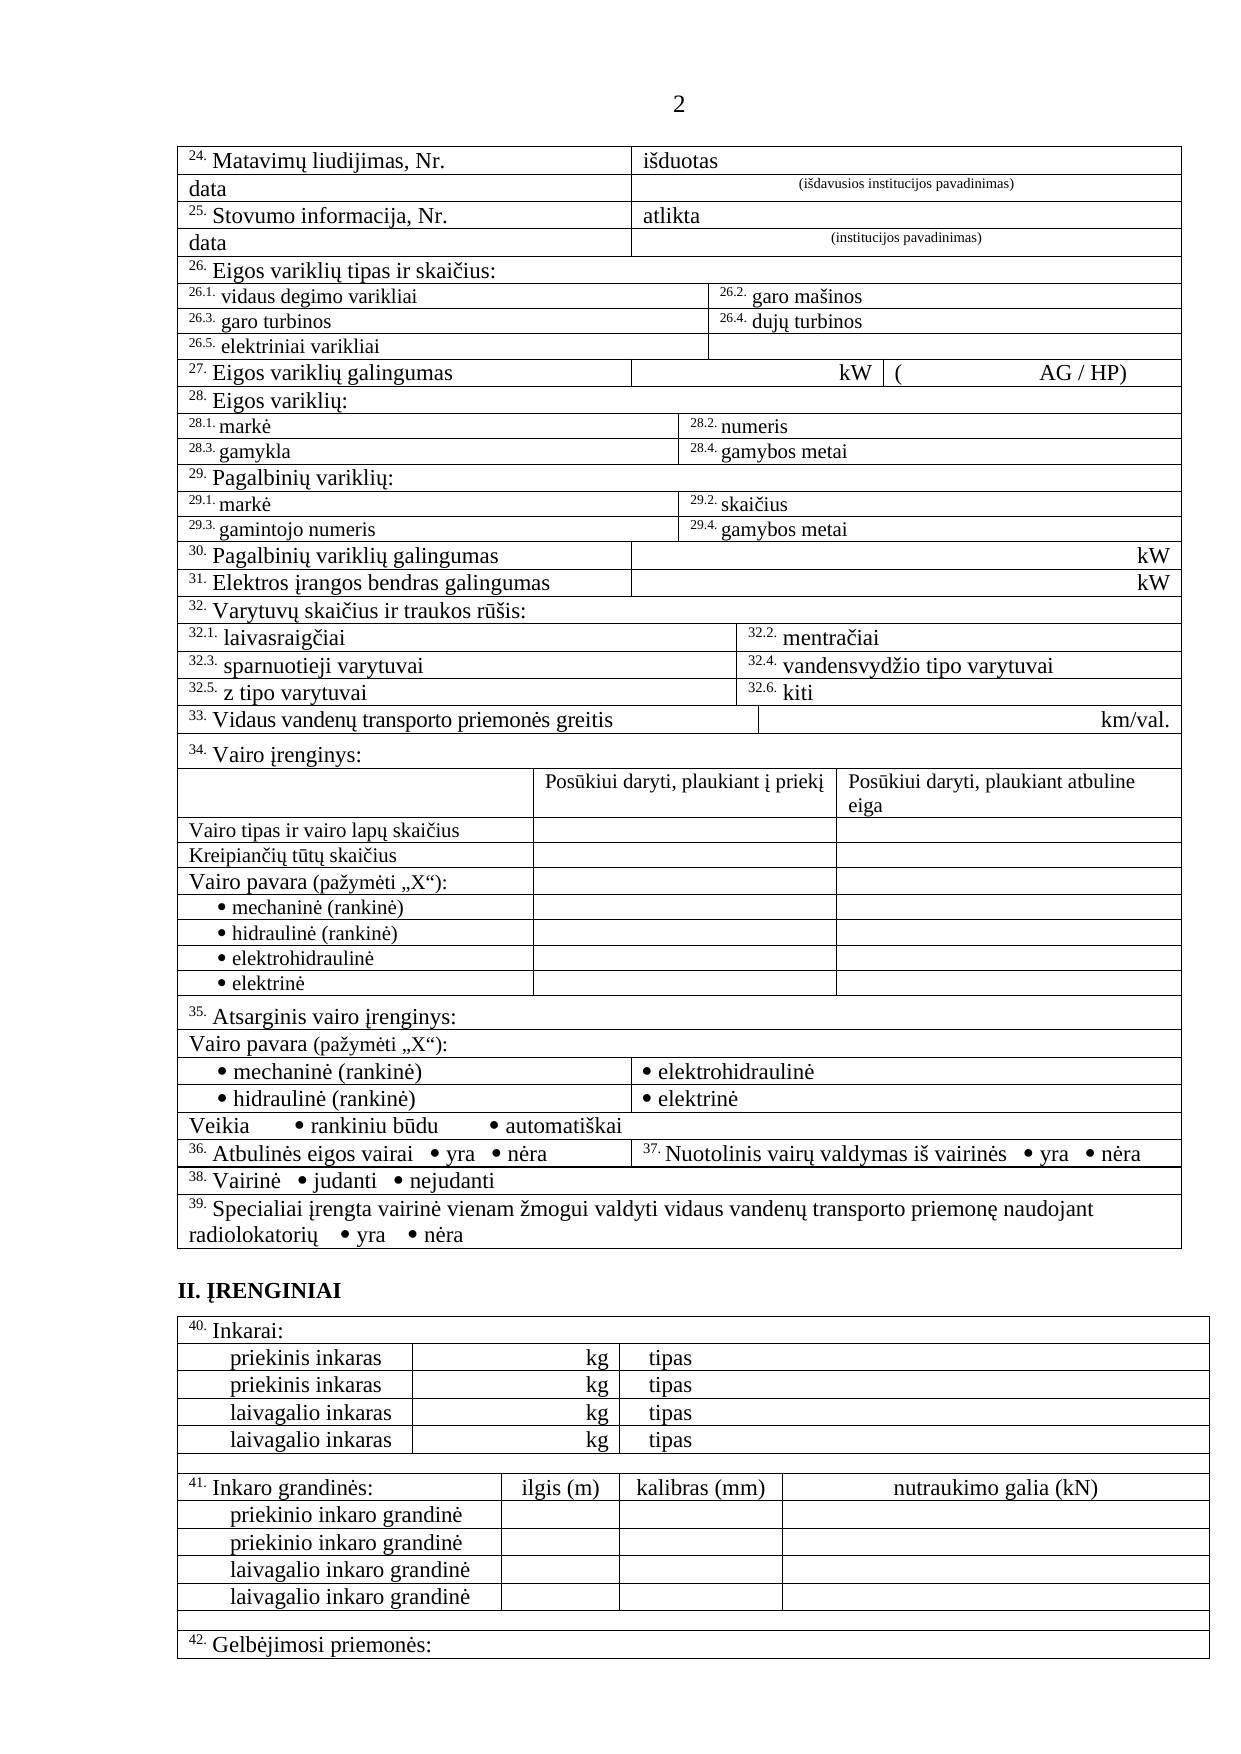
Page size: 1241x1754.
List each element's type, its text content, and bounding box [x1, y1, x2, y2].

table_cell Kreipiančių tūtų skaičius [178, 843, 533, 867]
table_cell [534, 868, 836, 894]
table_cell [837, 868, 1181, 894]
table_cell Posūkiui daryti, plaukiant į priekį [534, 769, 836, 817]
table_cell  mechaninė (rankinė) [178, 895, 533, 919]
table_cell laivagalio inkaras [178, 1426, 412, 1453]
table_cell [534, 895, 836, 919]
table_cell [502, 1556, 619, 1582]
table_cell 29.1. markė [178, 492, 678, 516]
table_cell [837, 946, 1181, 969]
table_cell 35. Atsarginis vairo įrenginys: [178, 996, 1181, 1029]
table_header 40. Inkarai: [178, 1317, 1209, 1343]
table_cell [502, 1501, 619, 1528]
table_cell 31. Elektros įrangos bendras galingumas [178, 570, 631, 596]
table_cell [534, 971, 836, 995]
table_cell [837, 920, 1181, 944]
table_cell ( AG / HP) [884, 360, 1181, 386]
table_cell [178, 769, 533, 817]
table_cell 28. Eigos variklių: [178, 387, 1181, 413]
table_cell 38. Vairinė  judanti  nejudanti [178, 1168, 1181, 1194]
table_cell [534, 843, 836, 867]
table_cell priekinio inkaro grandinė [178, 1529, 501, 1555]
table_cell 29.3. gamintojo numeris [178, 517, 678, 541]
table_cell [178, 1611, 1209, 1630]
table_cell 32.3. sparnuotieji varytuvai [178, 652, 736, 678]
text II. ĮRENGINIAI [177, 1277, 1181, 1304]
table_cell ilgis (m) [502, 1474, 619, 1500]
table_cell 24. Matavimų liudijimas, Nr. [178, 147, 631, 173]
table_cell tipas [620, 1426, 1209, 1453]
table_cell 32.1. laivasraigčiai [178, 624, 736, 651]
table_cell  mechaninė (rankinė) [178, 1058, 631, 1084]
table_cell 41. Inkaro grandinės: [178, 1474, 501, 1500]
table_cell [783, 1501, 1209, 1528]
table_cell kg [413, 1426, 619, 1453]
table_cell [837, 971, 1181, 995]
table_cell 26.3. garo turbinos [178, 309, 708, 333]
table_cell [837, 895, 1181, 919]
table_cell kW [632, 542, 1181, 568]
table_cell priekinio inkaro grandinė [178, 1501, 501, 1528]
table_cell Vairo pavara (pažymėti „X“): [178, 868, 533, 894]
table_cell  hidraulinė (rankinė) [178, 1085, 631, 1112]
table_cell 37. Nuotolinis vairų valdymas iš vairinės  yra  nėra [632, 1140, 1181, 1166]
table_cell 39. Specialiai įrengta vairinė vienam žmogui valdyti vidaus vandenų transporto priemonę naudojant radiolokatorių  yra  nėra [178, 1195, 1181, 1247]
table_cell išduotas [632, 147, 1181, 173]
table_cell [534, 818, 836, 842]
table_cell 29.2. skaičius [679, 492, 1181, 516]
table_cell kg [413, 1344, 619, 1370]
table_cell [709, 334, 1181, 358]
table_cell nutraukimo galia (kN) [783, 1474, 1209, 1500]
table_cell  elektrohidraulinė [178, 946, 533, 969]
table_cell 32.6. kiti [737, 679, 1181, 705]
table_cell tipas [620, 1344, 1209, 1370]
table_cell 30. Pagalbinių variklių galingumas [178, 542, 631, 568]
table_cell [534, 946, 836, 969]
table_cell 25. Stovumo informacija, Nr. [178, 202, 631, 228]
table_cell Vairo tipas ir vairo lapų skaičius [178, 818, 533, 842]
table_cell laivagalio inkaras [178, 1399, 412, 1425]
table_cell 28.2. numeris [679, 414, 1181, 438]
table_cell [837, 843, 1181, 867]
table_cell [502, 1529, 619, 1555]
table_cell tipas [620, 1399, 1209, 1425]
table_cell [534, 920, 836, 944]
table_cell 32.4. vandensvydžio tipo varytuvai [737, 652, 1181, 678]
table_cell [620, 1556, 782, 1582]
table_cell 29. Pagalbinių variklių: [178, 465, 1181, 491]
table_cell 29.4. gamybos metai [679, 517, 1181, 541]
table_cell [783, 1529, 1209, 1555]
table_cell 26.4. dujų turbinos [709, 309, 1181, 333]
table_cell 28.4. gamybos metai [679, 439, 1181, 463]
table_cell Vairo pavara (pažymėti „X“): [178, 1030, 1181, 1057]
table_cell tipas [620, 1371, 1209, 1398]
table_cell data [178, 229, 631, 256]
table_cell [502, 1584, 619, 1610]
table_cell 36. Atbulinės eigos vairai  yra  nėra [178, 1140, 631, 1166]
table_cell priekinis inkaras [178, 1371, 412, 1398]
table_cell  elektrohidraulinė [632, 1058, 1181, 1084]
table_cell kg [413, 1399, 619, 1425]
table_cell 26.1. vidaus degimo varikliai [178, 284, 708, 308]
table_cell  hidraulinė (rankinė) [178, 920, 533, 944]
table_cell 28.3. gamykla [178, 439, 678, 463]
table_cell 27. Eigos variklių galingumas [178, 360, 631, 386]
table_cell 34. Vairo įrenginys: [178, 734, 1181, 767]
table_cell [783, 1584, 1209, 1610]
table_cell km/val. [759, 706, 1181, 733]
table_cell  elektrinė [632, 1085, 1181, 1112]
table_cell 42. Gelbėjimosi priemonės: [178, 1631, 1209, 1657]
table_cell laivagalio inkaro grandinė [178, 1556, 501, 1582]
table_cell Veikia  rankiniu būdu  automatiškai [178, 1113, 1181, 1139]
table_cell  elektrinė [178, 971, 533, 995]
table_cell [620, 1584, 782, 1610]
table_cell [620, 1529, 782, 1555]
table_cell 32.2. mentračiai [737, 624, 1181, 651]
table_cell Posūkiui daryti, plaukiant atbuline eiga [837, 769, 1181, 817]
table_cell kg [413, 1371, 619, 1398]
table_cell kalibras (mm) [620, 1474, 782, 1500]
table_cell [783, 1556, 1209, 1582]
table_cell 32.5. z tipo varytuvai [178, 679, 736, 705]
table_cell 26.5. elektriniai varikliai [178, 334, 708, 358]
table_cell 33. Vidaus vandenų transporto priemonės greitis [178, 706, 758, 733]
table_cell [837, 818, 1181, 842]
table_cell 26.2. garo mašinos [709, 284, 1181, 308]
table_cell laivagalio inkaro grandinė [178, 1584, 501, 1610]
table_cell (institucijos pavadinimas) [632, 229, 1181, 256]
table_cell 26. Eigos variklių tipas ir skaičius: [178, 257, 1181, 283]
table_cell atlikta [632, 202, 1181, 228]
table_cell 32. Varytuvų skaičius ir traukos rūšis: [178, 597, 1181, 623]
table_cell priekinis inkaras [178, 1344, 412, 1370]
table_cell kW [632, 570, 1181, 596]
table_cell data [178, 175, 631, 201]
table_cell 28.1. markė [178, 414, 678, 438]
table_cell kW [632, 360, 883, 386]
table_cell [620, 1501, 782, 1528]
table_cell [178, 1454, 1209, 1473]
table_cell (išdavusios institucijos pavadinimas) [632, 175, 1181, 201]
